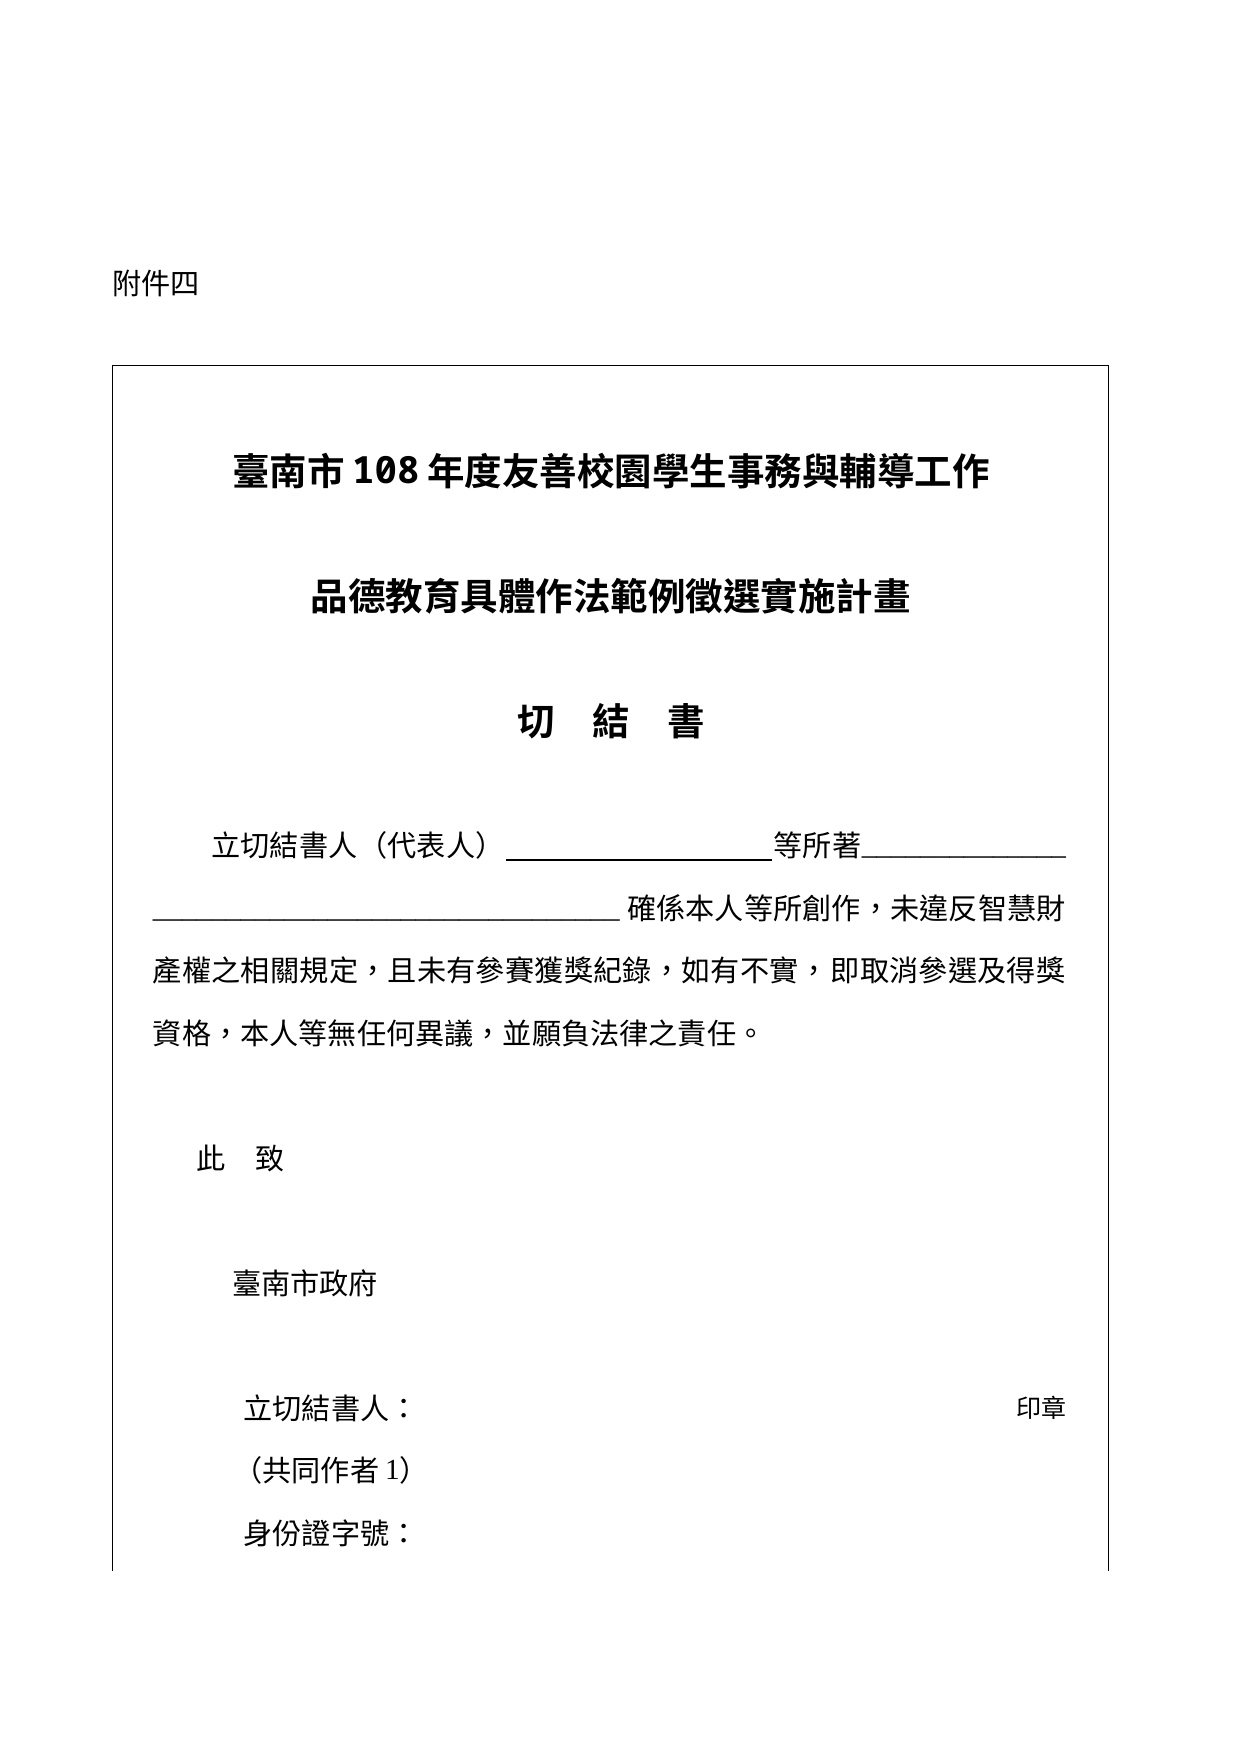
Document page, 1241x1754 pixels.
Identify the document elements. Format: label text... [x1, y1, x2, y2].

table_cell 印章 [434, 1303, 1108, 1571]
table_cell [113, 1303, 228, 1571]
table_header 臺南市108年度友善校園學生事務與輔導工作 品德教育具體作法範例徵選實施計畫 切 結 書 立切結書人（代表人） 等所著______________________________________________ 確係本人等所創作，未違反智慧財產權之相關規定，且未有參賽獲獎紀錄，如有不實，即取消參選及得獎資格，本人等無任何異議，並願負法律之責任。 此 致 臺南市政府 [113, 366, 1108, 1302]
table_cell 立切結書人： （共同作者1） 身份證字號： [228, 1303, 434, 1571]
text 附件四 [112, 240, 1125, 302]
